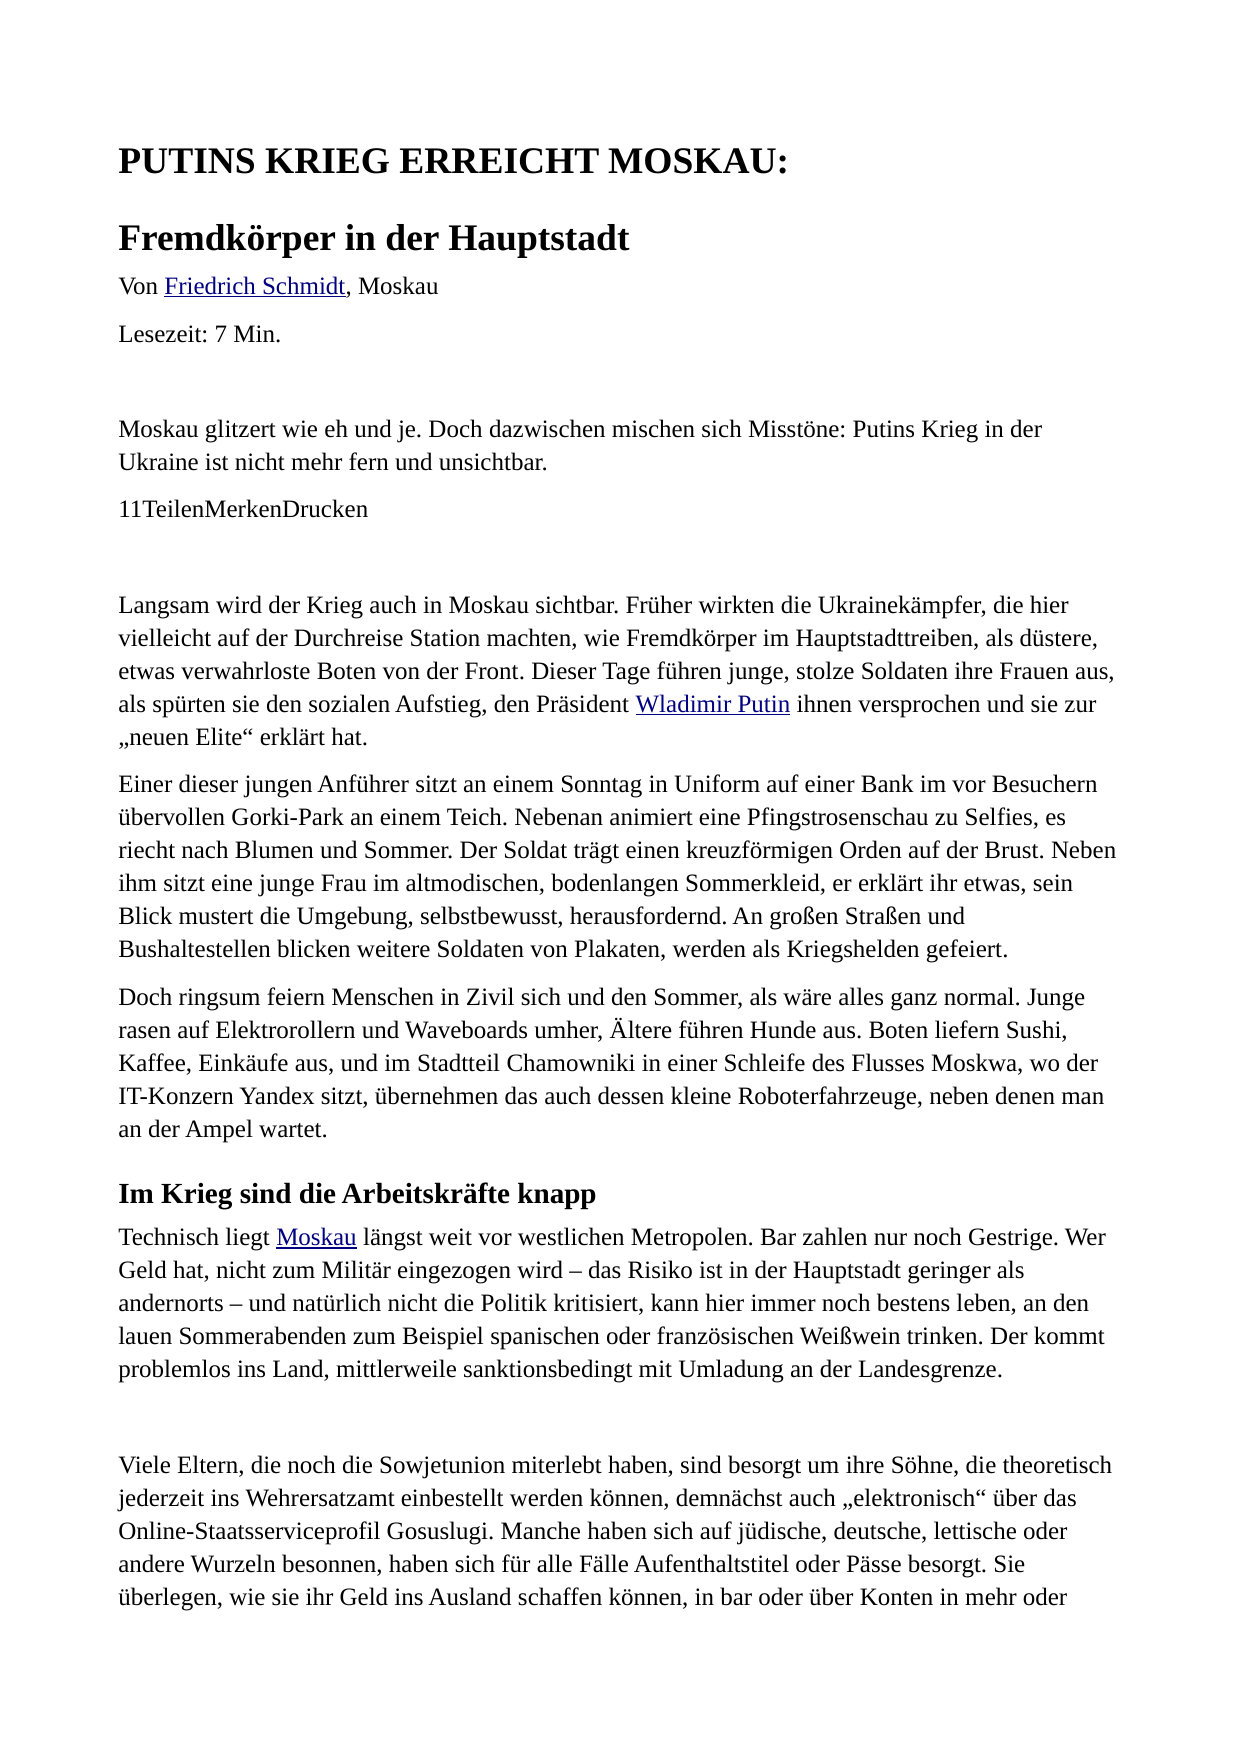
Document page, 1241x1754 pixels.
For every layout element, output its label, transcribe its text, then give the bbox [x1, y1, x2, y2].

subtitle Im Krieg sind die Arbeitskräfte knapp [118, 1176, 1122, 1210]
subtitle PUTINS KRIEG ERREICHT MOSKAU: [118, 139, 1122, 182]
text Lesezeit: 7 Min. [118, 319, 1122, 347]
text Langsam wird der Krieg auch in Moskau sichtbar. Früher wirkten die Ukrainekämpfer, die hier vielleicht auf der Durchreise Station machten, wie Fremdkörper im Hauptstadttreiben, als düstere, etwas verwahrloste Boten von der Front. Dieser Tage führen junge, stolze Soldaten ihre Frauen aus, als spürten sie den sozialen Aufstieg, den Präsident Wladimir Putin ihnen versprochen und sie zur „neuen Elite“ erklärt hat. [118, 590, 1122, 751]
text 11TeilenMerkenDrucken [118, 494, 1122, 523]
text Moskau glitzert wie eh und je. Doch ­dazwischen mischen sich Misstöne: Putins Krieg in der Ukraine ist nicht mehr fern und unsichtbar. [118, 414, 1122, 476]
text Viele Eltern, die noch die Sowjetunion miterlebt haben, sind besorgt um ihre Söhne, die theoretisch jederzeit ins Wehrersatzamt einbestellt werden können, demnächst auch „elektronisch“ über das Online-Staatsserviceprofil Gosuslugi. Manche haben sich auf jüdische, deutsche, lettische oder andere Wurzeln besonnen, haben sich für alle Fälle Aufenthaltstitel oder Pässe besorgt. Sie überlegen, wie sie ihr Geld ins Ausland schaffen können, in bar oder über Konten in mehr oder [118, 1450, 1122, 1611]
text Einer dieser jungen Anführer sitzt an einem Sonntag in Uniform auf einer Bank im vor Besuchern übervollen Gorki-Park an einem Teich. Nebenan animiert eine Pfingstrosenschau zu Selfies, es riecht nach Blumen und Sommer. Der Soldat trägt einen kreuzförmigen Orden auf der Brust. Neben ihm sitzt eine junge Frau im altmodischen, bodenlangen Sommerkleid, er erklärt ihr etwas, sein Blick mustert die Umgebung, selbstbewusst, herausfordernd. An großen Straßen und Bushaltestellen blicken weitere Soldaten von Plakaten, werden als Kriegshelden gefeiert. [118, 769, 1122, 963]
text Von Friedrich Schmidt, Moskau [118, 271, 1122, 300]
text Doch ringsum feiern Menschen in Zivil sich und den Sommer, als wäre alles ganz normal. Junge rasen auf Elektrorollern und Waveboards umher, Ältere führen Hunde aus. Boten liefern Sushi, Kaffee, Einkäufe aus, und im Stadtteil Chamowniki in einer Schleife des Flusses Moskwa, wo der IT-Konzern Yandex sitzt, übernehmen das auch dessen kleine Roboterfahrzeuge, neben denen man an der Ampel wartet. [118, 982, 1122, 1143]
subtitle Fremdkörper in der Hauptstadt [118, 215, 1122, 258]
text Technisch liegt Moskau längst weit vor westlichen Metropolen. Bar zahlen nur noch Gestrige. Wer Geld hat, nicht zum Militär eingezogen wird – das Risiko ist in der Hauptstadt geringer als andernorts – und natürlich nicht die Politik kritisiert, kann hier immer noch bestens leben, an den lauen Sommerabenden zum Beispiel spanischen oder französischen Weißwein trinken. Der kommt problemlos ins Land, mittlerweile sanktionsbedingt mit Umladung an der Landesgrenze. [118, 1222, 1122, 1383]
